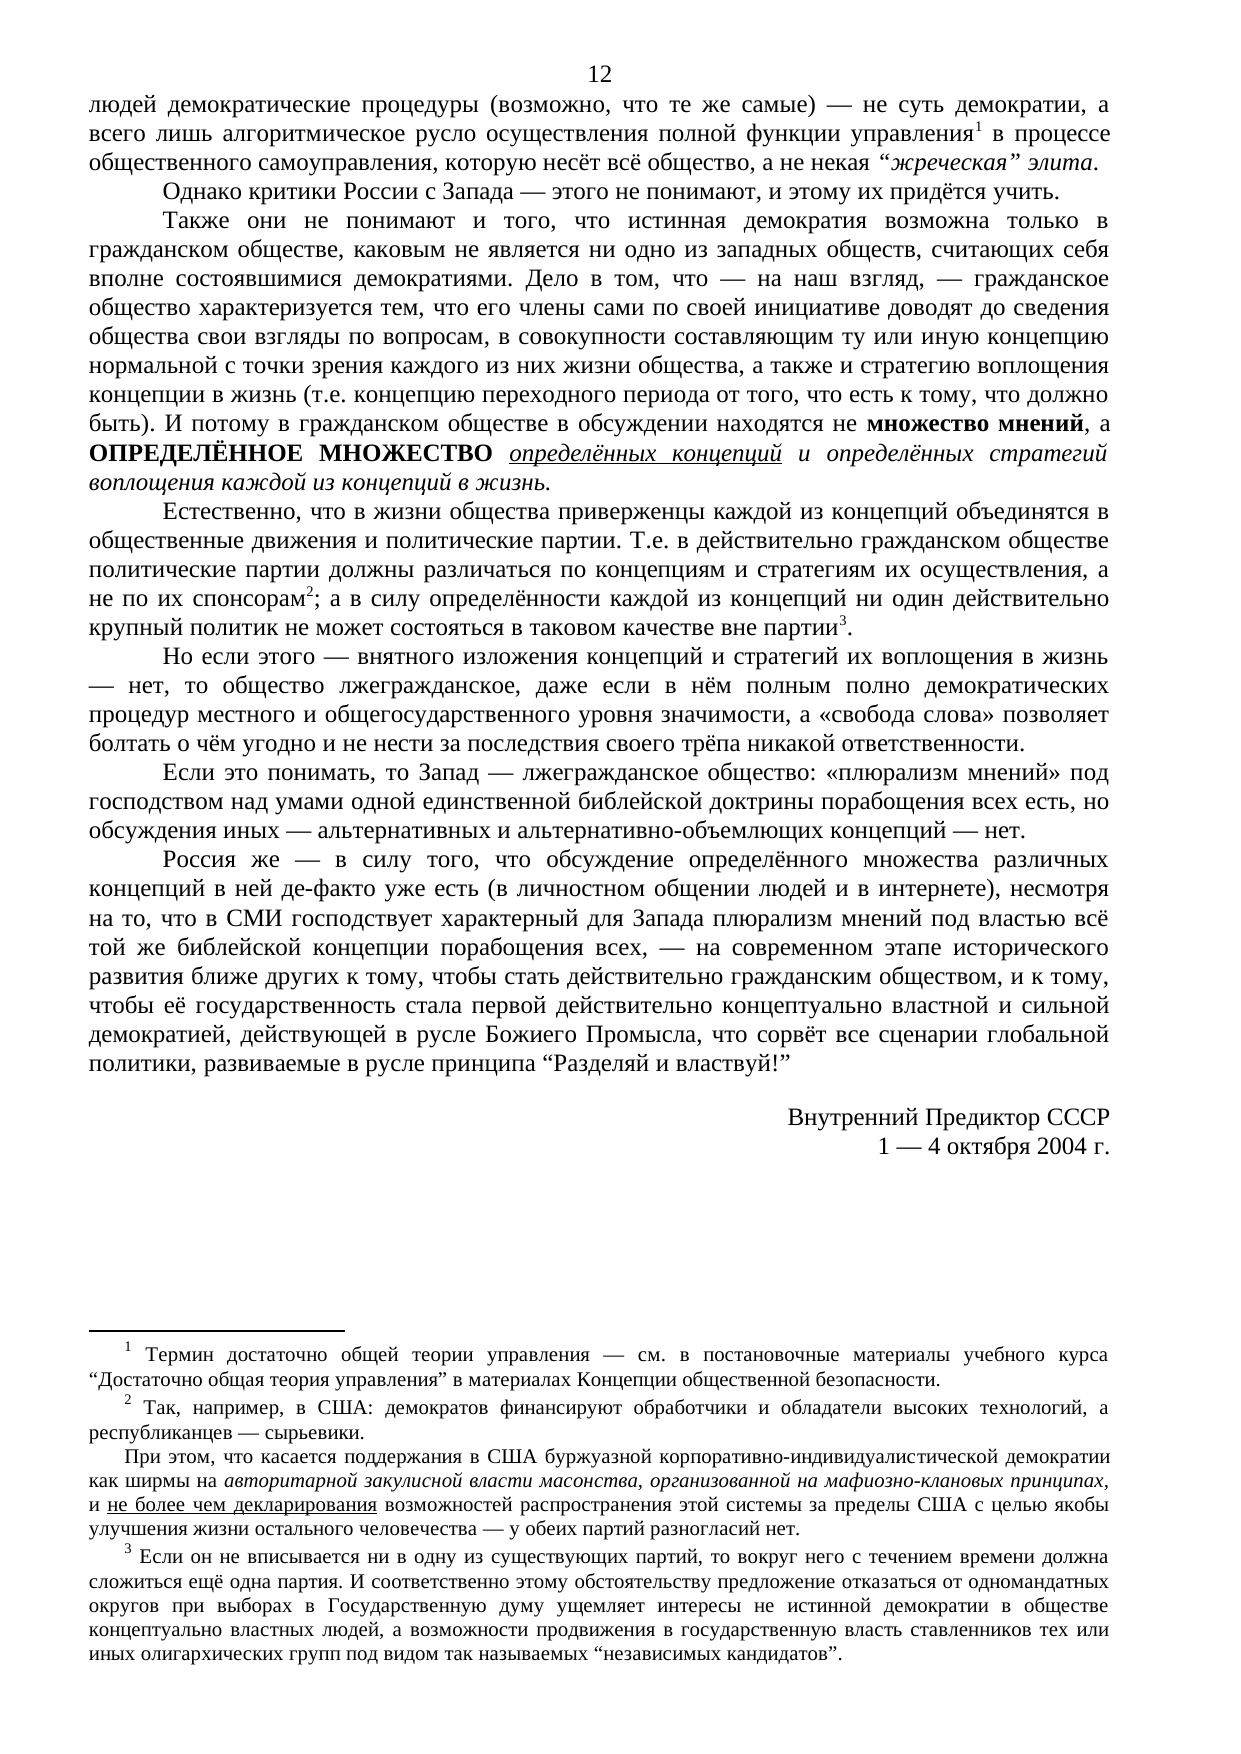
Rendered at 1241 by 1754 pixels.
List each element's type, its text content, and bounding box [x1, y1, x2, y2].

text Также они не понимают и того, что истинная демократия возможна только в гражданском обществе, каковым не является ни одно из западных обществ, считающих себя вполне состоявшимися демократиями. Дело в том, что — на наш взгляд, — гражданское общество характеризуется тем, что его члены сами по своей инициативе доводят до сведения общества свои взгляды по вопросам, в совокупности составляющим ту или иную концепцию нормальной с точки зрения каждого из них жизни общества, а также и стратегию воплощения концепции в жизнь (т.е. концепцию переходного периода от того, что есть к тому, что должно быть). И потому в гражданском обществе в обсуждении находятся не множество мнений, а ОПРЕДЕЛЁННОЕ МНОЖЕСТВО определённых концепций и определённых стратегий воплощения каждой из концепций в жизнь. [89, 205, 1110, 496]
text Так, например, в США: демократов финансируют обработчики и обладатели высоких технологий, а республиканцев — сырьевики. [89, 1391, 1110, 1444]
text Внутренний Предиктор СССР 1 — 4 октября 2004 г. [89, 1102, 1110, 1160]
text Однако критики России с Запада — этого не понимают, и этому их придётся учить. [89, 176, 1110, 205]
text Но если этого — внятного изложения концепций и стратегий их воплощения в жизнь — нет, то общество лжегражданское, даже если в нём полным полно демократических процедур местного и общегосударственного уровня значимости, а «свобода слова» позволяет болтать о чём угодно и не нести за последствия своего трёпа никакой ответственности. [89, 641, 1110, 757]
text Если это понимать, то Запад — лжегражданское общество: «плюрализм мнений» под господством над умами одной единственной библейской доктрины порабощения всех есть, но обсуждения иных — альтернативных и альтернативно-объемлющих концепций — нет. [89, 757, 1110, 844]
text При этом, что касается поддержания в США буржуазной корпоративно-индивидуалис­ти­ческой демократии как ширмы на авторитарной закулисной власти масонства, организованной на мафиозно-клановых принципах, и не более чем декларирования возможностей распространения этой системы за пределы США с целью якобы улучшения жизни остального человечества — у обеих партий разногласий нет. [89, 1444, 1110, 1540]
text Если он не вписывается ни в одну из существующих партий, то вокруг него с течением времени должна сложиться ещё одна партия. И соответственно этому обстоятельству предложение отказаться от одномандатных округов при выборах в Государственную думу ущемляет интересы не истинной демократии в обществе концептуально властных людей, а возможности продвижения в государственную власть ставленников тех или иных олигархических групп под видом так называемых “независимых кандидатов”. [89, 1540, 1110, 1665]
text Россия же — в силу того, что обсуждение определённого множества различных концепций в ней де-факто уже есть (в личностном общении людей и в интернете), несмотря на то, что в СМИ господствует характерный для Запада плюрализм мнений под властью всё той же библейской концепции порабощения всех, — на современном этапе исторического развития ближе других к тому, чтобы стать действительно гражданским обществом, и к тому, чтобы её государственность стала первой действительно концептуально властной и сильной демократией, действующей в русле Божиего Промысла, что сорвёт все сценарии глобальной политики, развиваемые в русле принципа “Разделяй и властвуй!” [89, 844, 1110, 1077]
text людей демократические процедуры (возможно, что те же самые) — не суть демократии, а всего лишь алгоритмическое русло осуществления полной функции управления в процессе общественного самоуправления, которую несёт всё общество, а не некая “жреческая” элита. [89, 89, 1110, 176]
text Естественно, что в жизни общества приверженцы каждой из концепций объединятся в общественные движения и политические партии. Т.е. в действительно гражданском обществе политические партии должны различаться по концепциям и стратегиям их осуществления, а не по их спонсорам; а в силу определённости каждой из концепций ни один действительно крупный политик не может состояться в таковом качестве вне партии. [89, 496, 1110, 641]
text Термин достаточно общей теории управления — см. в постановочные материалы учебного курса “Достаточно общая теория управления” в материалах Концепции общественной безопасности. [89, 1337, 1110, 1391]
